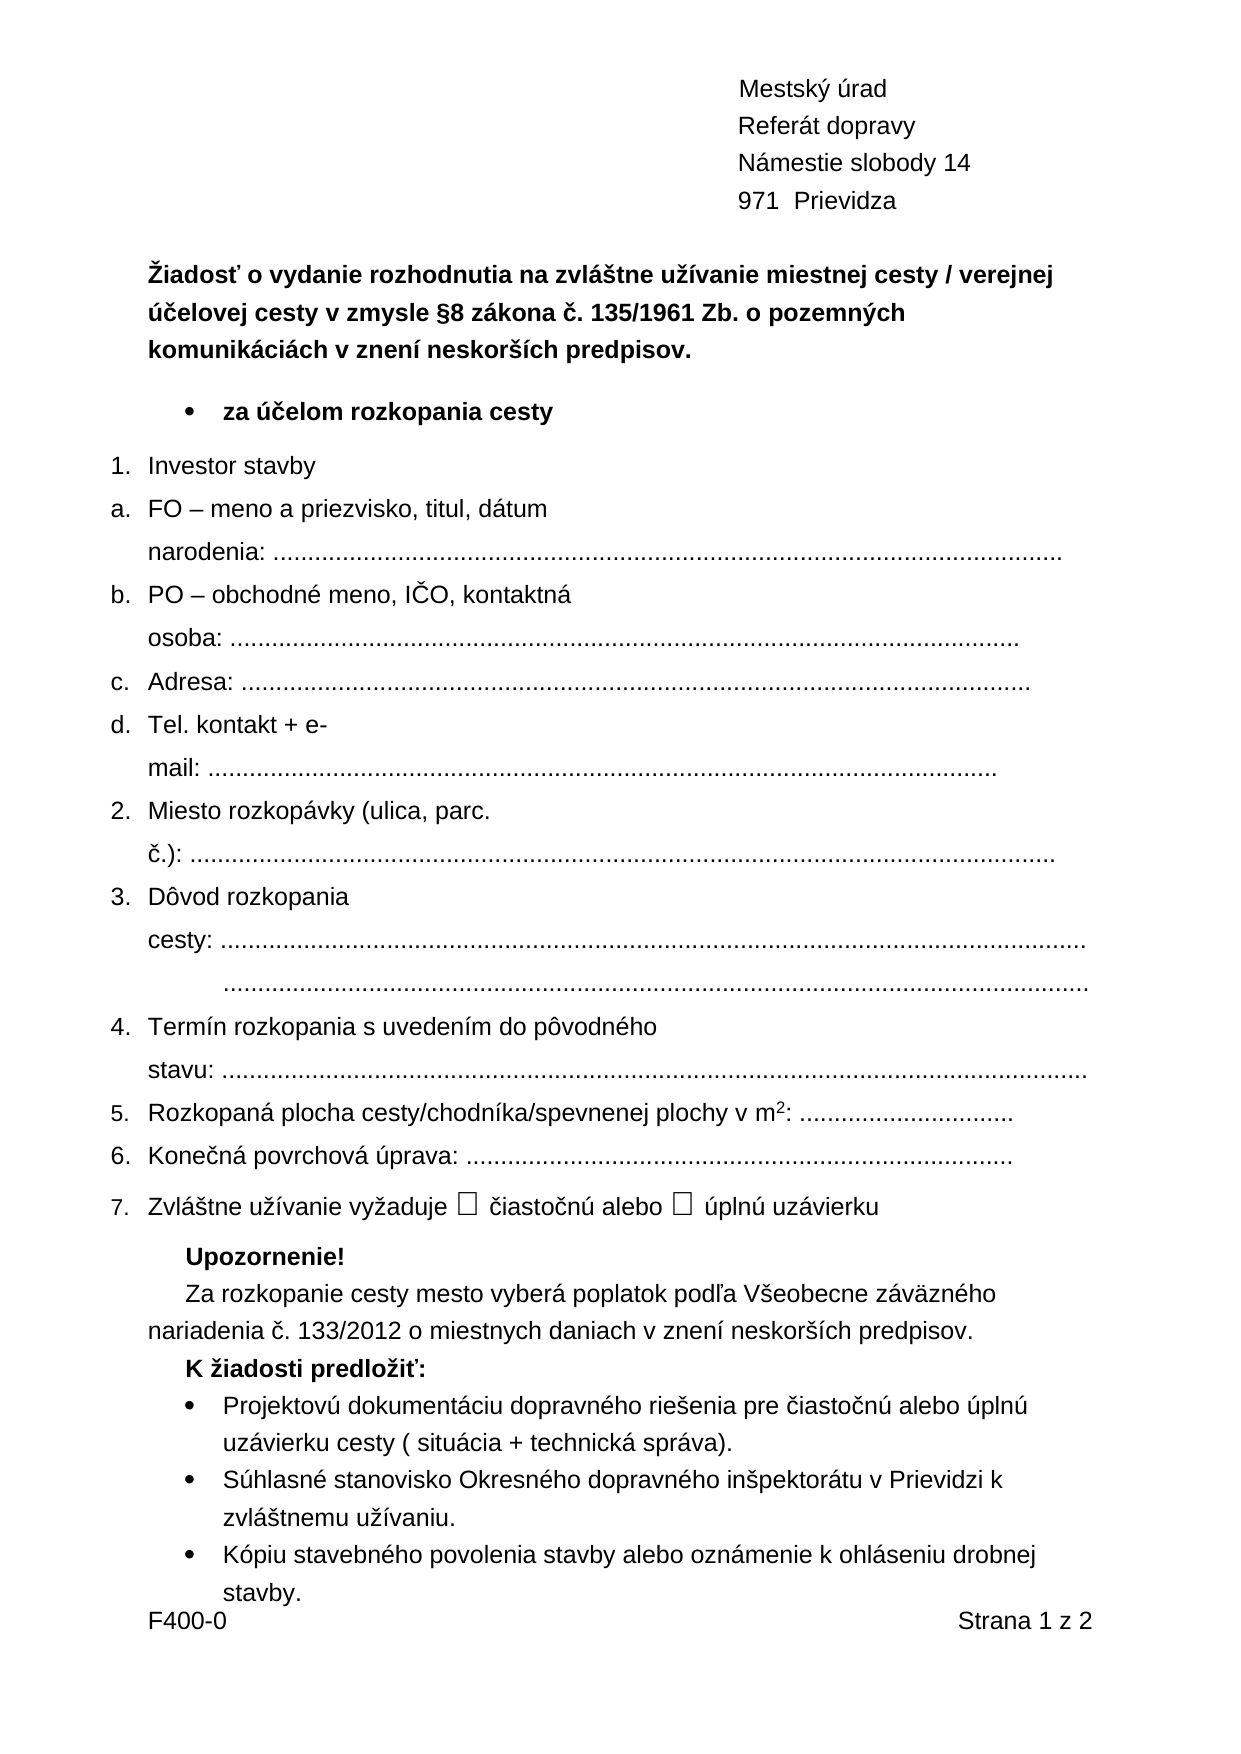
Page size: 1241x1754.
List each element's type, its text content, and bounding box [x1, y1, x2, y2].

list Projektovú dokumentáciu dopravného riešenia pre čiastočnú alebo úplnú uzávierku cesty ( situácia + technická správa). [185, 1391, 1093, 1457]
text Upozornenie! [148, 1242, 1093, 1270]
list Adresa: .................................................................................................................. [110, 667, 1093, 695]
text Námestie slobody 14 [664, 148, 1093, 177]
list Prievidza [738, 186, 1093, 214]
list Kópiu stavebného povolenia stavby alebo oznámenie k ohláseniu drobnej stavby. [185, 1540, 1093, 1606]
list Investor stavby [110, 451, 1093, 480]
text K žiadosti predložiť: [148, 1353, 1093, 1382]
list Tel. kontakt + e-mail: .................................................................................................................. [110, 710, 1093, 782]
list Dôvod rozkopania cesty: ............................................................................................................................. [110, 882, 1093, 954]
list FO – meno a priezvisko, titul, dátum narodenia: .................................................................................................................. [110, 494, 1093, 566]
list Konečná povrchová úprava: ............................................................................... [110, 1141, 1093, 1170]
list Miesto rozkopávky (ulica, parc. č.): ............................................................................................................................. [110, 796, 1093, 868]
list Zvláštne užívanie vyžaduje  čiastočnú alebo  úplnú uzávierku [110, 1184, 1093, 1222]
list Termín rozkopania s uvedením do pôvodného stavu: ............................................................................................................................. [110, 1012, 1093, 1083]
text ............................................................................................................................. [223, 968, 1093, 997]
list PO – obchodné meno, IČO, kontaktná osoba: .................................................................................................................. [110, 580, 1093, 652]
list Rozkopaná plocha cesty/chodníka/spevnenej plochy v m2: ............................... [110, 1098, 1093, 1127]
list za účelom rozkopania cesty [185, 397, 1093, 426]
subtitle Žiadosť o vydanie rozhodnutia na zvláštne užívanie miestnej cesty / verejnej účelovej cesty v zmysle §8 zákona č. 135/1961 Zb. o pozemných komunikáciách v znení neskorších predpisov. [148, 260, 1093, 363]
text Referát dopravy [664, 111, 1093, 140]
text Za rozkopanie cesty mesto vyberá poplatok podľa Všeobecne záväzného nariadenia č. 133/2012 o miestnych daniach v znení neskorších predpisov. [148, 1279, 1093, 1345]
list Súhlasné stanovisko Okresného dopravného inšpektorátu v Prievidzi k zvláštnemu užívaniu. [185, 1466, 1093, 1532]
subtitle Mestský úrad [664, 74, 1093, 102]
